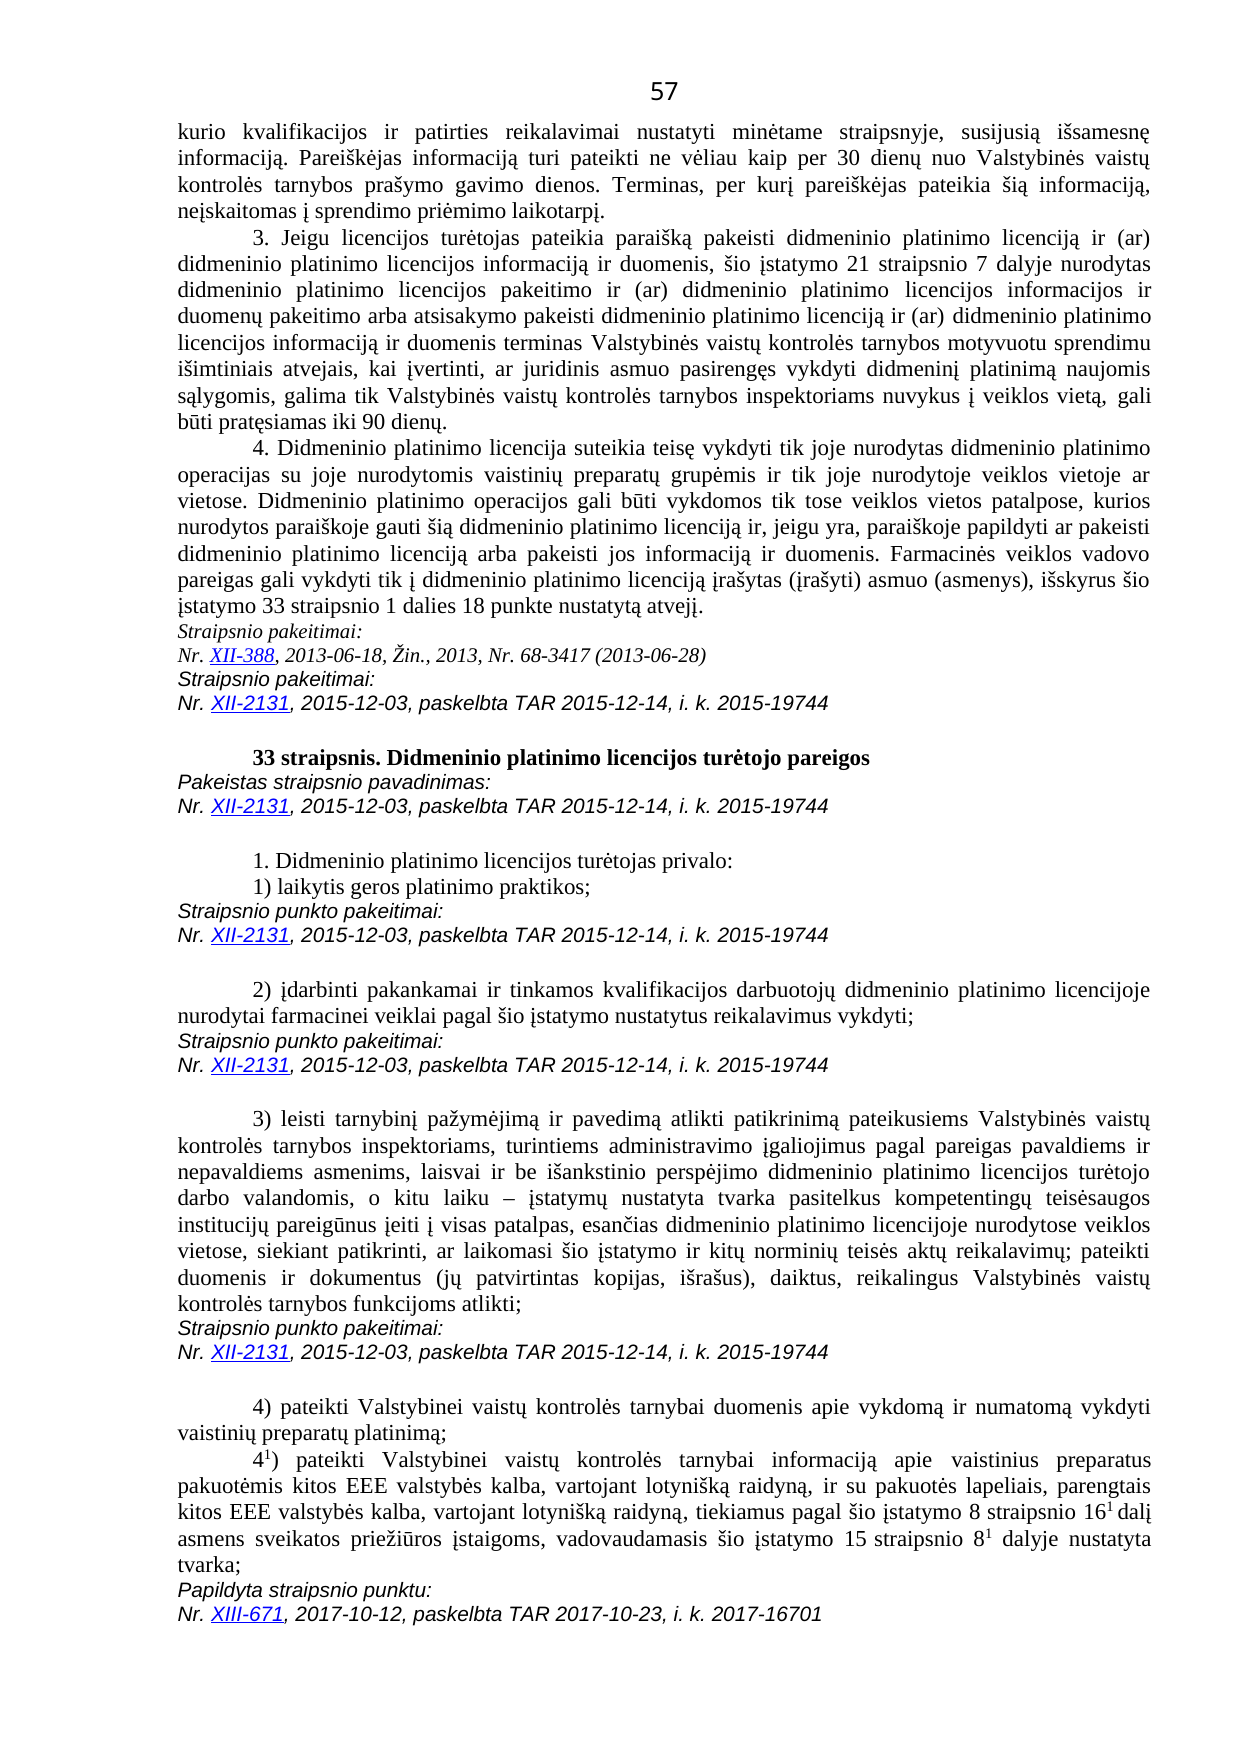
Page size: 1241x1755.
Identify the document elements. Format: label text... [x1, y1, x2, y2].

text Straipsnio punkto pakeitimai: [177, 899, 1152, 923]
text Nr. XII-2131, 2015-12-03, paskelbta TAR 2015-12-14, i. k. 2015-19744 [177, 1053, 1152, 1077]
text 2) įdarbinti pakankamai ir tinkamos kvalifikacijos darbuotojų didmeninio platinimo licencijoje nurodytai farmacinei veiklai pagal šio įstatymo nustatytus reikalavimus vykdyti; [177, 976, 1152, 1029]
text Straipsnio punkto pakeitimai: [177, 1029, 1152, 1053]
text Pakeistas straipsnio pavadinimas: [177, 770, 1152, 794]
text kurio kvalifikacijos ir patirties reikalavimai nustatyti minėtame straipsnyje, susijusią išsamesnę informaciją. Pareiškėjas informaciją turi pateikti ne vėliau kaip per 30 dienų nuo Valstybinės vaistų kontrolės tarnybos prašymo gavimo dienos. Terminas, per kurį pareiškėjas pateikia šią informaciją, neįskaitomas į sprendimo priėmimo laikotarpį. [177, 118, 1152, 223]
text Nr. XII-2131, 2015-12-03, paskelbta TAR 2015-12-14, i. k. 2015-19744 [177, 691, 1152, 715]
text 1) laikytis geros platinimo praktikos; [177, 873, 1152, 899]
text Nr. XII-2131, 2015-12-03, paskelbta TAR 2015-12-14, i. k. 2015-19744 [177, 923, 1152, 947]
text Straipsnio pakeitimai: [177, 667, 1152, 691]
text 41) pateikti Valstybinei vaistų kontrolės tarnybai informaciją apie vaistinius preparatus pakuotėmis kitos EEE valstybės kalba, vartojant lotynišką raidyną, ir su pakuotės lapeliais, parengtais kitos EEE valstybės kalba, vartojant lotynišką raidyną, tiekiamus pagal šio įstatymo 8 straipsnio 161 dalį asmens sveikatos priežiūros įstaigoms, vadovaudamasis šio įstatymo 15 straipsnio 81 dalyje nustatyta tvarka; [177, 1446, 1152, 1577]
text Papildyta straipsnio punktu: [177, 1577, 1152, 1601]
text Nr. XII-2131, 2015-12-03, paskelbta TAR 2015-12-14, i. k. 2015-19744 [177, 1340, 1152, 1364]
text 4. Didmeninio platinimo licencija suteikia teisę vykdyti tik joje nurodytas didmeninio platinimo operacijas su joje nurodytomis vaistinių preparatų grupėmis ir tik joje nurodytoje veiklos vietoje ar vietose. Didmeninio platinimo operacijos gali būti vykdomos tik tose veiklos vietos patalpose, kurios nurodytos paraiškoje gauti šią didmeninio platinimo licenciją ir, jeigu yra, paraiškoje papildyti ar pakeisti didmeninio platinimo licenciją arba pakeisti jos informaciją ir duomenis. Farmacinės veiklos vadovo pareigas gali vykdyti tik į didmeninio platinimo licenciją įrašytas (įrašyti) asmuo (asmenys), išskyrus šio įstatymo 33 straipsnio 1 dalies 18 punkte nustatytą atvejį. [177, 434, 1152, 619]
text Nr. XII-2131, 2015-12-03, paskelbta TAR 2015-12-14, i. k. 2015-19744 [177, 794, 1152, 818]
text Straipsnio punkto pakeitimai: [177, 1316, 1152, 1340]
text 3. Jeigu licencijos turėtojas pateikia paraišką pakeisti didmeninio platinimo licenciją ir (ar) didmeninio platinimo licencijos informaciją ir duomenis, šio įstatymo 21 straipsnio 7 dalyje nurodytas didmeninio platinimo licencijos pakeitimo ir (ar) didmeninio platinimo licencijos informacijos ir duomenų pakeitimo arba atsisakymo pakeisti didmeninio platinimo licenciją ir (ar) didmeninio platinimo licencijos informaciją ir duomenis terminas Valstybinės vaistų kontrolės tarnybos motyvuotu sprendimu išimtiniais atvejais, kai įvertinti, ar juridinis asmuo pasirengęs vykdyti didmeninį platinimą naujomis sąlygomis, galima tik Valstybinės vaistų kontrolės tarnybos inspektoriams nuvykus į veiklos vietą, gali būti pratęsiamas iki 90 dienų. [177, 223, 1152, 434]
text 3) leisti tarnybinį pažymėjimą ir pavedimą atlikti patikrinimą pateikusiems Valstybinės vaistų kontrolės tarnybos inspektoriams, turintiems administravimo įgaliojimus pagal pareigas pavaldiems ir nepavaldiems asmenims, laisvai ir be išankstinio perspėjimo didmeninio platinimo licencijos turėtojo darbo valandomis, o kitu laiku – įstatymų nustatyta tvarka pasitelkus kompetentingų teisėsaugos institucijų pareigūnus įeiti į visas patalpas, esančias didmeninio platinimo licencijoje nurodytose veiklos vietose, siekiant patikrinti, ar laikomasi šio įstatymo ir kitų norminių teisės aktų reikalavimų; pateikti duomenis ir dokumentus (jų patvirtintas kopijas, išrašus), daiktus, reikalingus Valstybinės vaistų kontrolės tarnybos funkcijoms atlikti; [177, 1105, 1152, 1316]
text 33 straipsnis. Didmeninio platinimo licencijos turėtojo pareigos [177, 744, 1152, 770]
text 4) pateikti Valstybinei vaistų kontrolės tarnybai duomenis apie vykdomą ir numatomą vykdyti vaistinių preparatų platinimą; [177, 1393, 1152, 1446]
text 1. Didmeninio platinimo licencijos turėtojas privalo: [177, 847, 1152, 873]
text Straipsnio pakeitimai: [177, 619, 1152, 643]
text Nr. XII-388, 2013-06-18, Žin., 2013, Nr. 68-3417 (2013-06-28) [177, 643, 1152, 667]
text Nr. XIII-671, 2017-10-12, paskelbta TAR 2017-10-23, i. k. 2017-16701 [177, 1601, 1152, 1625]
